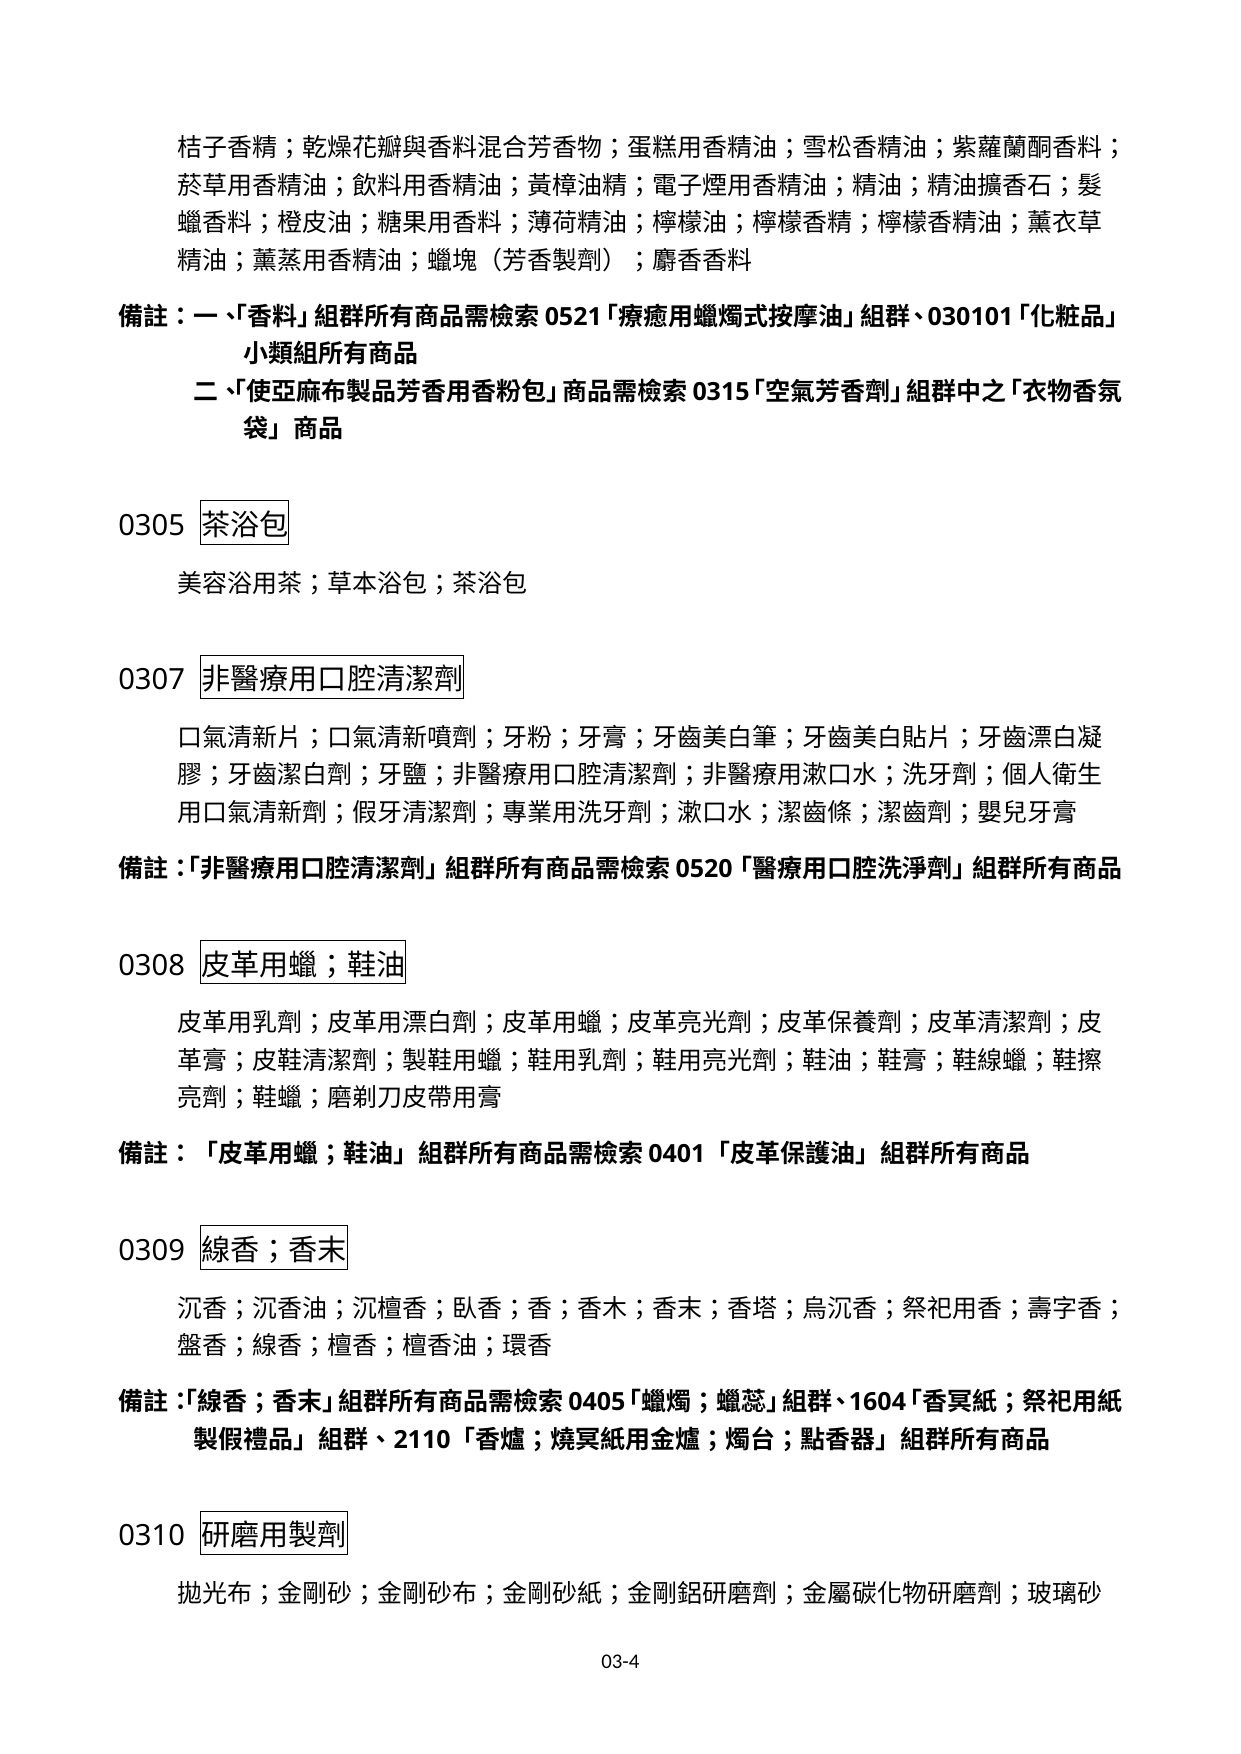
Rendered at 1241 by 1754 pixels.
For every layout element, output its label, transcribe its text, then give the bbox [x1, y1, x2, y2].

text 美容浴用茶；草本浴包；茶浴包 [177, 562, 1122, 600]
text 皮革用蠟；鞋油 [201, 942, 405, 983]
text 二、「使亞麻布製品芳香用香粉包」商品需檢索0315「空氣芳香劑」組群中之「衣物香氛袋」商品 [193, 371, 1122, 446]
text 備註：一、「香料」組群所有商品需檢索0521「療癒用蠟燭式按摩油」組群、030101「化粧品」小類組所有商品 [118, 296, 1122, 371]
text 口氣清新片；口氣清新噴劑；牙粉；牙膏；牙齒美白筆；牙齒美白貼片；牙齒漂白凝膠；牙齒潔白劑；牙鹽；非醫療用口腔清潔劑；非醫療用漱口水；洗牙劑；個人衛生用口氣清新劑；假牙清潔劑；專業用洗牙劑；漱口水；潔齒條；潔齒劑；嬰兒牙膏 [177, 717, 1122, 829]
text 沉香；沉香油；沉檀香；臥香；香；香木；香末；香塔；烏沉香；祭祀用香；壽字香；盤香；線香；檀香；檀香油；環香 [177, 1287, 1122, 1362]
text 0310 [118, 1512, 200, 1554]
text 0309 [118, 1227, 200, 1269]
text 備註：「線香；香末」組群所有商品需檢索0405「蠟燭；蠟蕊」組群、1604「香冥紙；祭祀用紙製假禮品」組群、2110「香爐；燒冥紙用金爐；燭台；點香器」組群所有商品 [118, 1381, 1122, 1456]
text 非醫療用口腔清潔劑 [201, 656, 463, 698]
text 線香；香末 [201, 1227, 347, 1269]
text [464, 656, 1122, 698]
text 人造香料；八角茴香精油；化粧用按摩蠟燭精油；化粧品用香料；天芥菜精；天然花精；天然香精；水果香精；牙膏用香料；白珠樹精油；合成香料；佛手柑油；含醚精油；杏仁油；杏仁香精；使亞麻布製品芳香用香粉包；松烯精油；玫瑰精油；空氣薰香蘆葦枝擴香器；芳香精油；芳香劑（香精油）；芳香療法用精油；花精；按摩精油；茉莉精油；食用香料（香精油）；食用香精油；香水用油；香水香料；香茅油；香茅精；香料；香料用油；香料用薄荷；香草油；香葉醇；香精油；香蕉油；香櫞香精油；桔子香精；乾燥花瓣與香料混合芳香物；蛋糕用香精油；雪松香精油；紫蘿蘭酮香料；菸草用香精油；飲料用香精油；黃樟油精；電子煙用香精油；精油；精油擴香石；髮蠟香料；橙皮油；糖果用香料；薄荷精油；檸檬油；檸檬香精；檸檬香精油；薰衣草精油；薰蒸用香精油；蠟塊（芳香製劑）；麝香香料 [177, 127, 1122, 277]
text [289, 502, 1122, 544]
text 備註：「皮革用蠟；鞋油」組群所有商品需檢索0401「皮革保護油」組群所有商品 [118, 1133, 1122, 1171]
text 茶浴包 [201, 502, 288, 544]
text 0308 [118, 942, 200, 983]
text [406, 942, 1122, 983]
text 0307 [118, 656, 200, 698]
text 皮革用乳劑；皮革用漂白劑；皮革用蠟；皮革亮光劑；皮革保養劑；皮革清潔劑；皮革膏；皮鞋清潔劑；製鞋用蠟；鞋用乳劑；鞋用亮光劑；鞋油；鞋膏；鞋線蠟；鞋擦亮劑；鞋蠟；磨剃刀皮帶用膏 [177, 1002, 1122, 1114]
text 0305 [118, 502, 200, 544]
text 拋光布；金剛砂；金剛砂布；金剛砂紙；金剛鋁研磨劑；金屬碳化物研磨劑；玻璃砂布；玻璃砂紙；砂布；砂紙；研磨布；研磨用製劑；研磨石；研磨紙；研磨劑；浮石；珠寶拋光用鐵丹；碳化矽研磨劑；磨光用矽藻土；磨光用紅鐵粉；磨光石；磨光紙 [177, 1573, 1122, 1610]
text [348, 1227, 1122, 1269]
text 備註：「非醫療用口腔清潔劑」組群所有商品需檢索0520「醫療用口腔洗淨劑」組群所有商品 [118, 848, 1122, 885]
text 研磨用製劑 [201, 1512, 347, 1554]
text [348, 1512, 1122, 1554]
